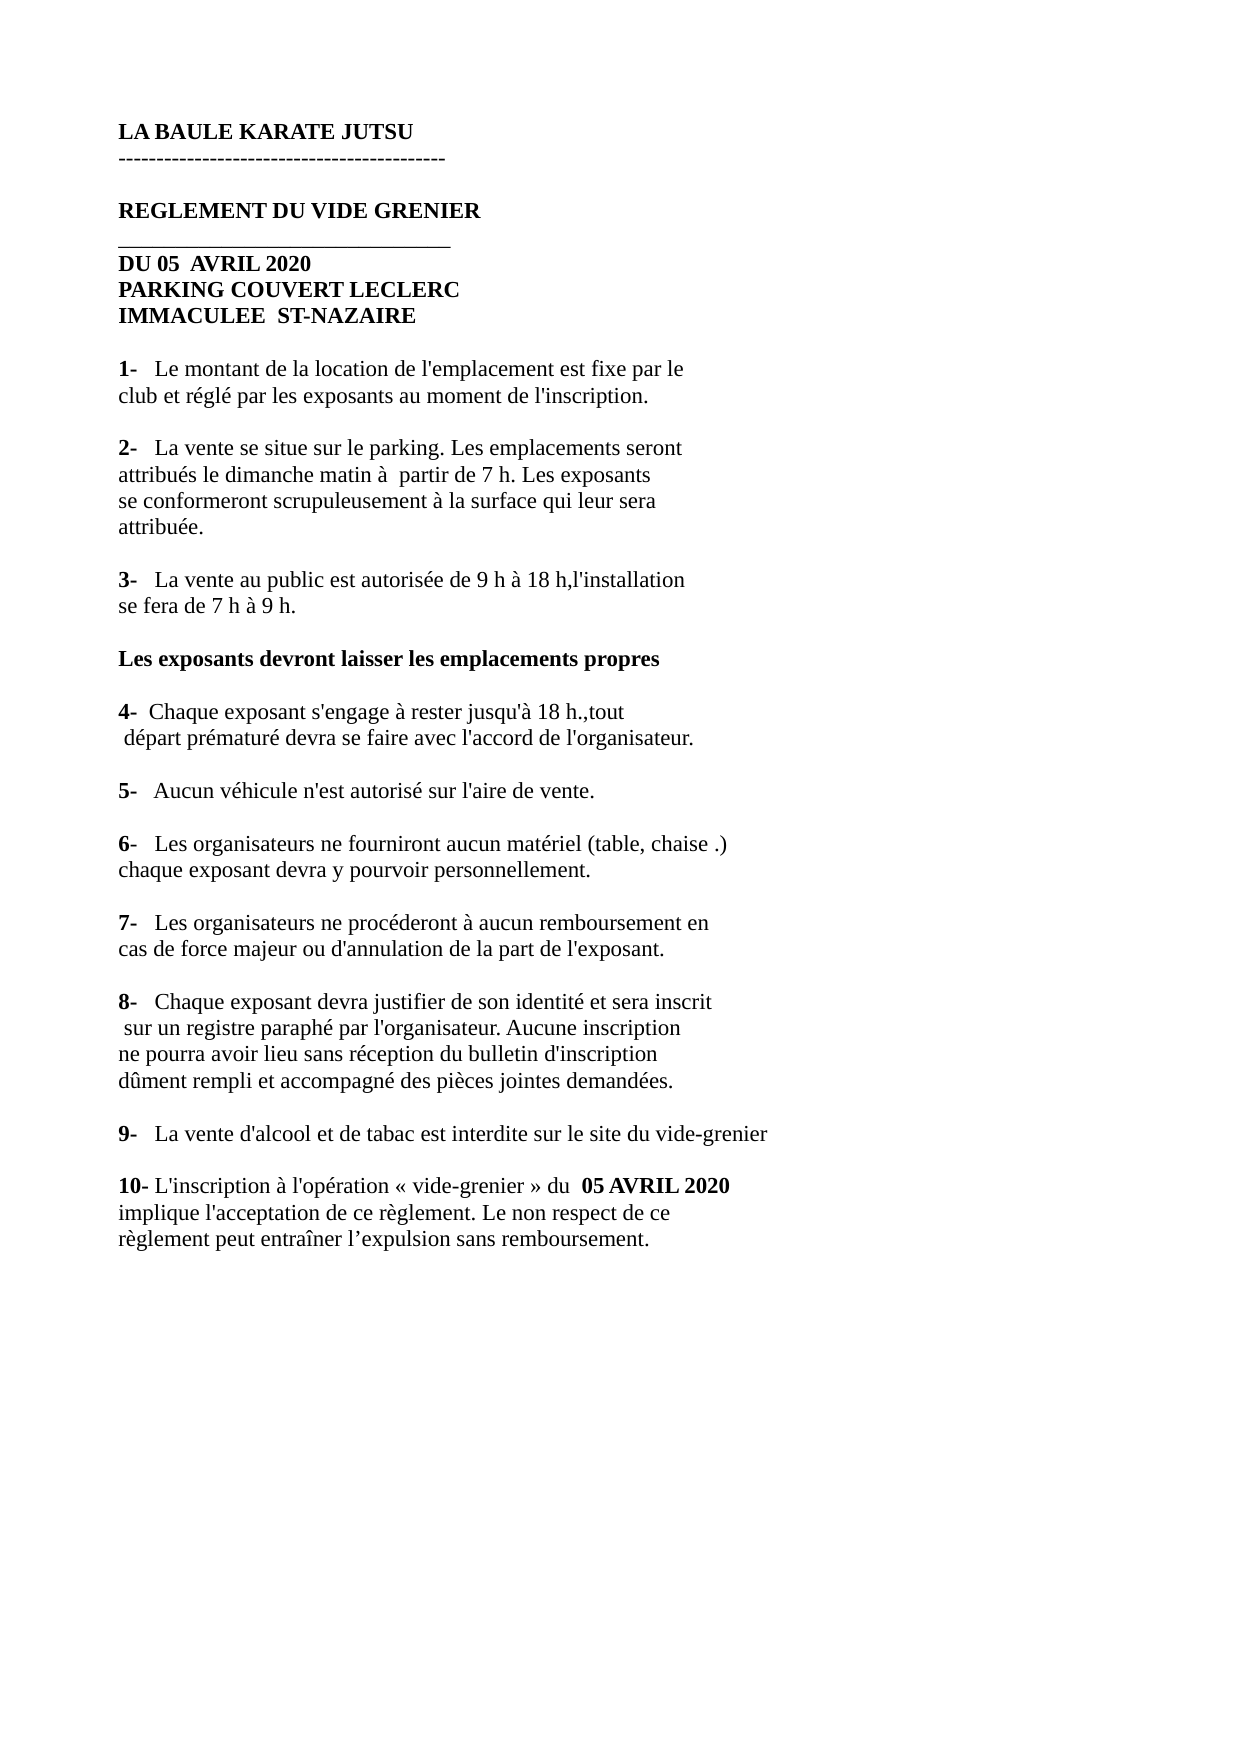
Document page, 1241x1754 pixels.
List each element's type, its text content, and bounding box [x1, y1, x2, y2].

text règlement peut entraîner l’expulsion sans remboursement. [118, 1225, 1122, 1251]
text 1- Le montant de la location de l'emplacement est fixe par le [118, 355, 1122, 382]
text club et réglé par les exposants au moment de l'inscription. [118, 382, 1122, 408]
text cas de force majeur ou d'annulation de la part de l'exposant. [118, 935, 1122, 961]
text attribuée. [118, 513, 1122, 540]
text sur un registre paraphé par l'organisateur. Aucune inscription [118, 1014, 1122, 1041]
text DU 05 AVRIL 2020 [118, 250, 1122, 276]
text 2- La vente se situe sur le parking. Les emplacements seront [118, 434, 1122, 461]
text 10- L'inscription à l'opération « vide-grenier » du 05 AVRIL 2020 [118, 1172, 1122, 1199]
text Les exposants devront laisser les emplacements propres [118, 645, 1122, 672]
text implique l'acceptation de ce règlement. Le non respect de ce [118, 1199, 1122, 1225]
text se fera de 7 h à 9 h. [118, 592, 1122, 619]
text _____________________________ [118, 223, 1122, 250]
text PARKING COUVERT LECLERC [118, 276, 1122, 303]
text 6- Les organisateurs ne fourniront aucun matériel (table, chaise .) [118, 830, 1122, 856]
text LA BAULE KARATE JUTSU [118, 118, 1122, 144]
text 3- La vente au public est autorisée de 9 h à 18 h,l'installation [118, 566, 1122, 592]
text 5- Aucun véhicule n'est autorisé sur l'aire de vente. [118, 777, 1122, 803]
text 4- Chaque exposant s'engage à rester jusqu'à 18 h.,tout [118, 698, 1122, 724]
text 9- La vente d'alcool et de tabac est interdite sur le site du vide-grenier [118, 1119, 1122, 1146]
text 8- Chaque exposant devra justifier de son identité et sera inscrit [118, 988, 1122, 1014]
text départ prématuré devra se faire avec l'accord de l'organisateur. [118, 724, 1122, 751]
text dûment rempli et accompagné des pièces jointes demandées. [118, 1067, 1122, 1093]
text attribués le dimanche matin à partir de 7 h. Les exposants [118, 461, 1122, 487]
text 7- Les organisateurs ne procéderont à aucun remboursement en [118, 909, 1122, 935]
text REGLEMENT DU VIDE GRENIER [118, 197, 1122, 223]
text se conformeront scrupuleusement à la surface qui leur sera [118, 487, 1122, 513]
text ------------------------------------------- [118, 144, 1122, 171]
text chaque exposant devra y pourvoir personnellement. [118, 856, 1122, 882]
text ne pourra avoir lieu sans réception du bulletin d'inscription [118, 1041, 1122, 1067]
text IMMACULEE ST-NAZAIRE [118, 303, 1122, 329]
